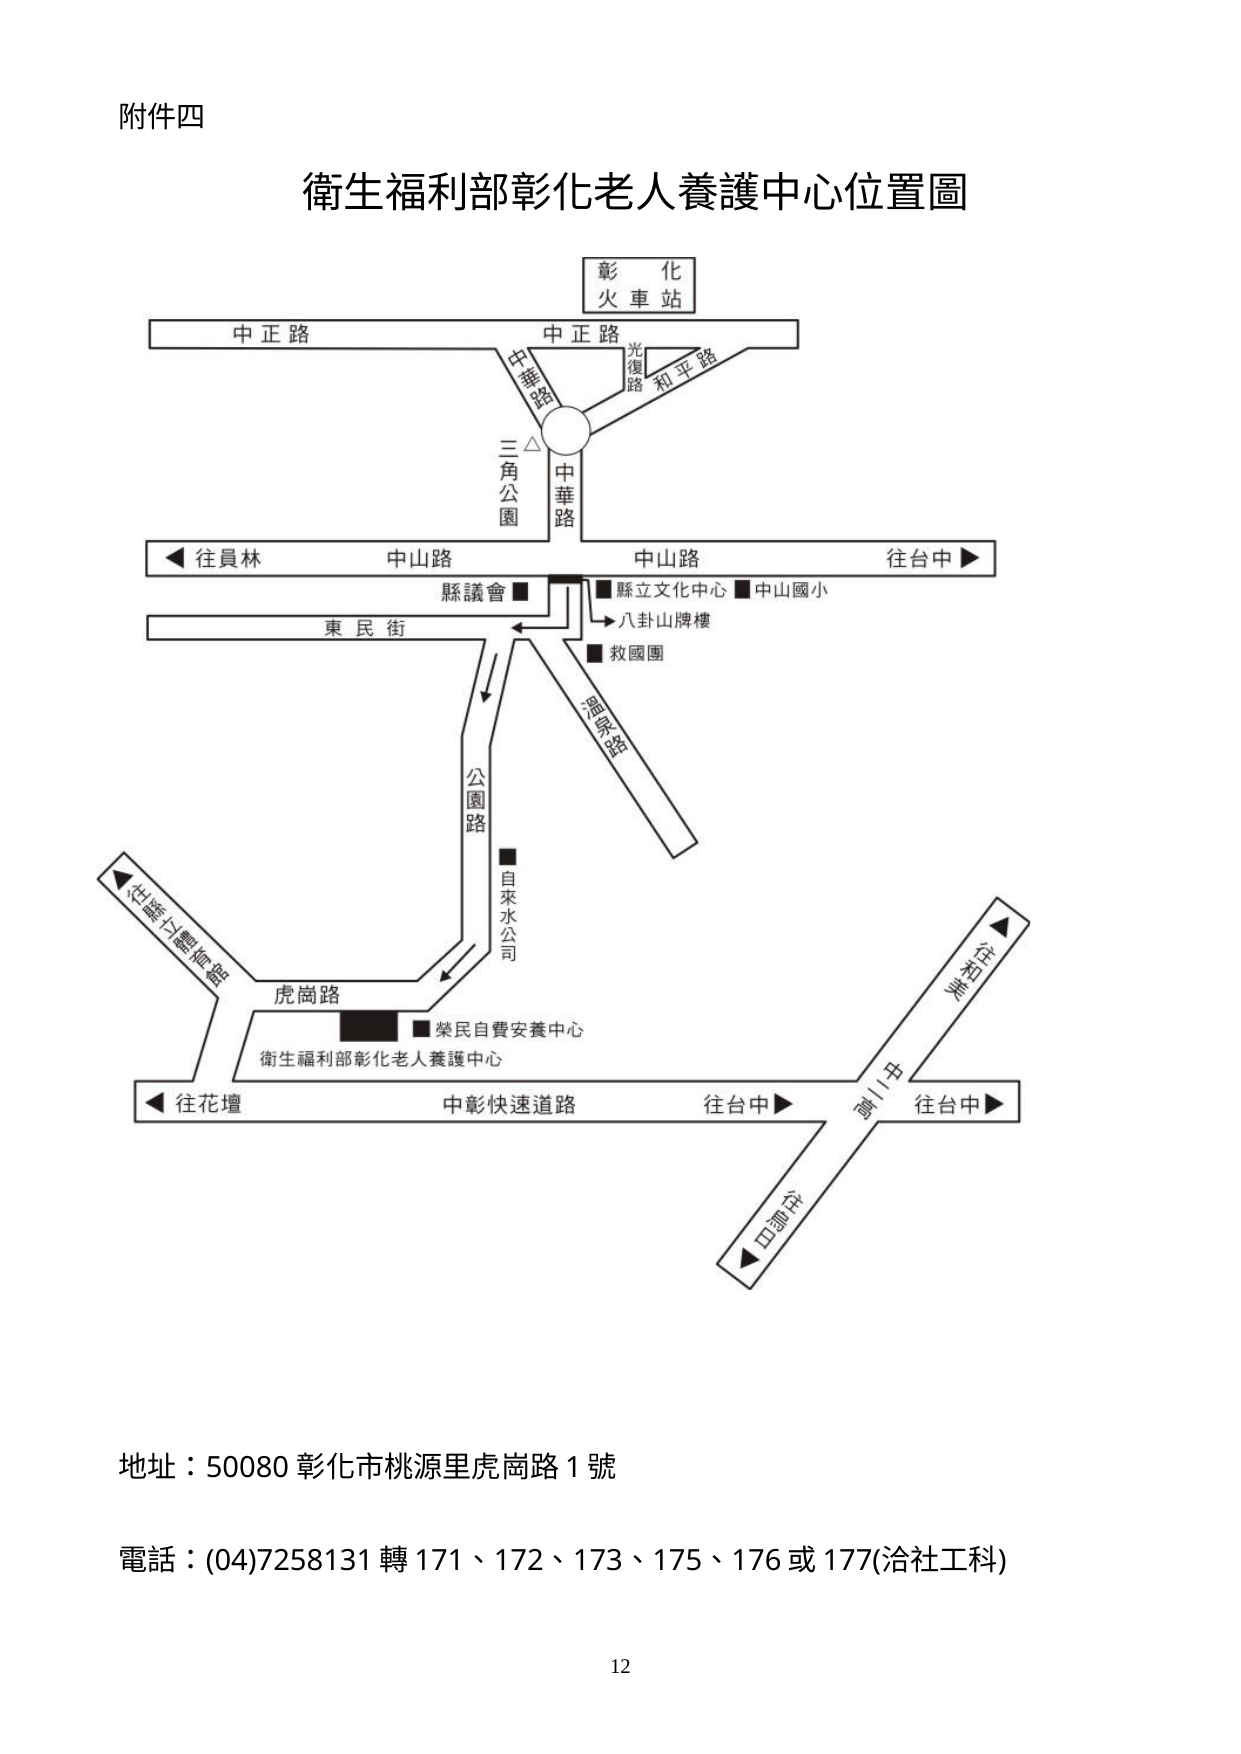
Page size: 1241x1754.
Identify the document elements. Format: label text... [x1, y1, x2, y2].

text 附件四 [118, 77, 1122, 152]
text 衛生福利部彰化老人養護中心位置圖 [118, 152, 1122, 227]
text 電話：(04)7258131轉171、172、173、175、176或177(洽社工科) [118, 1521, 1122, 1596]
text 地址：50080 彰化市桃源里虎崗路1號 [118, 1427, 1122, 1502]
